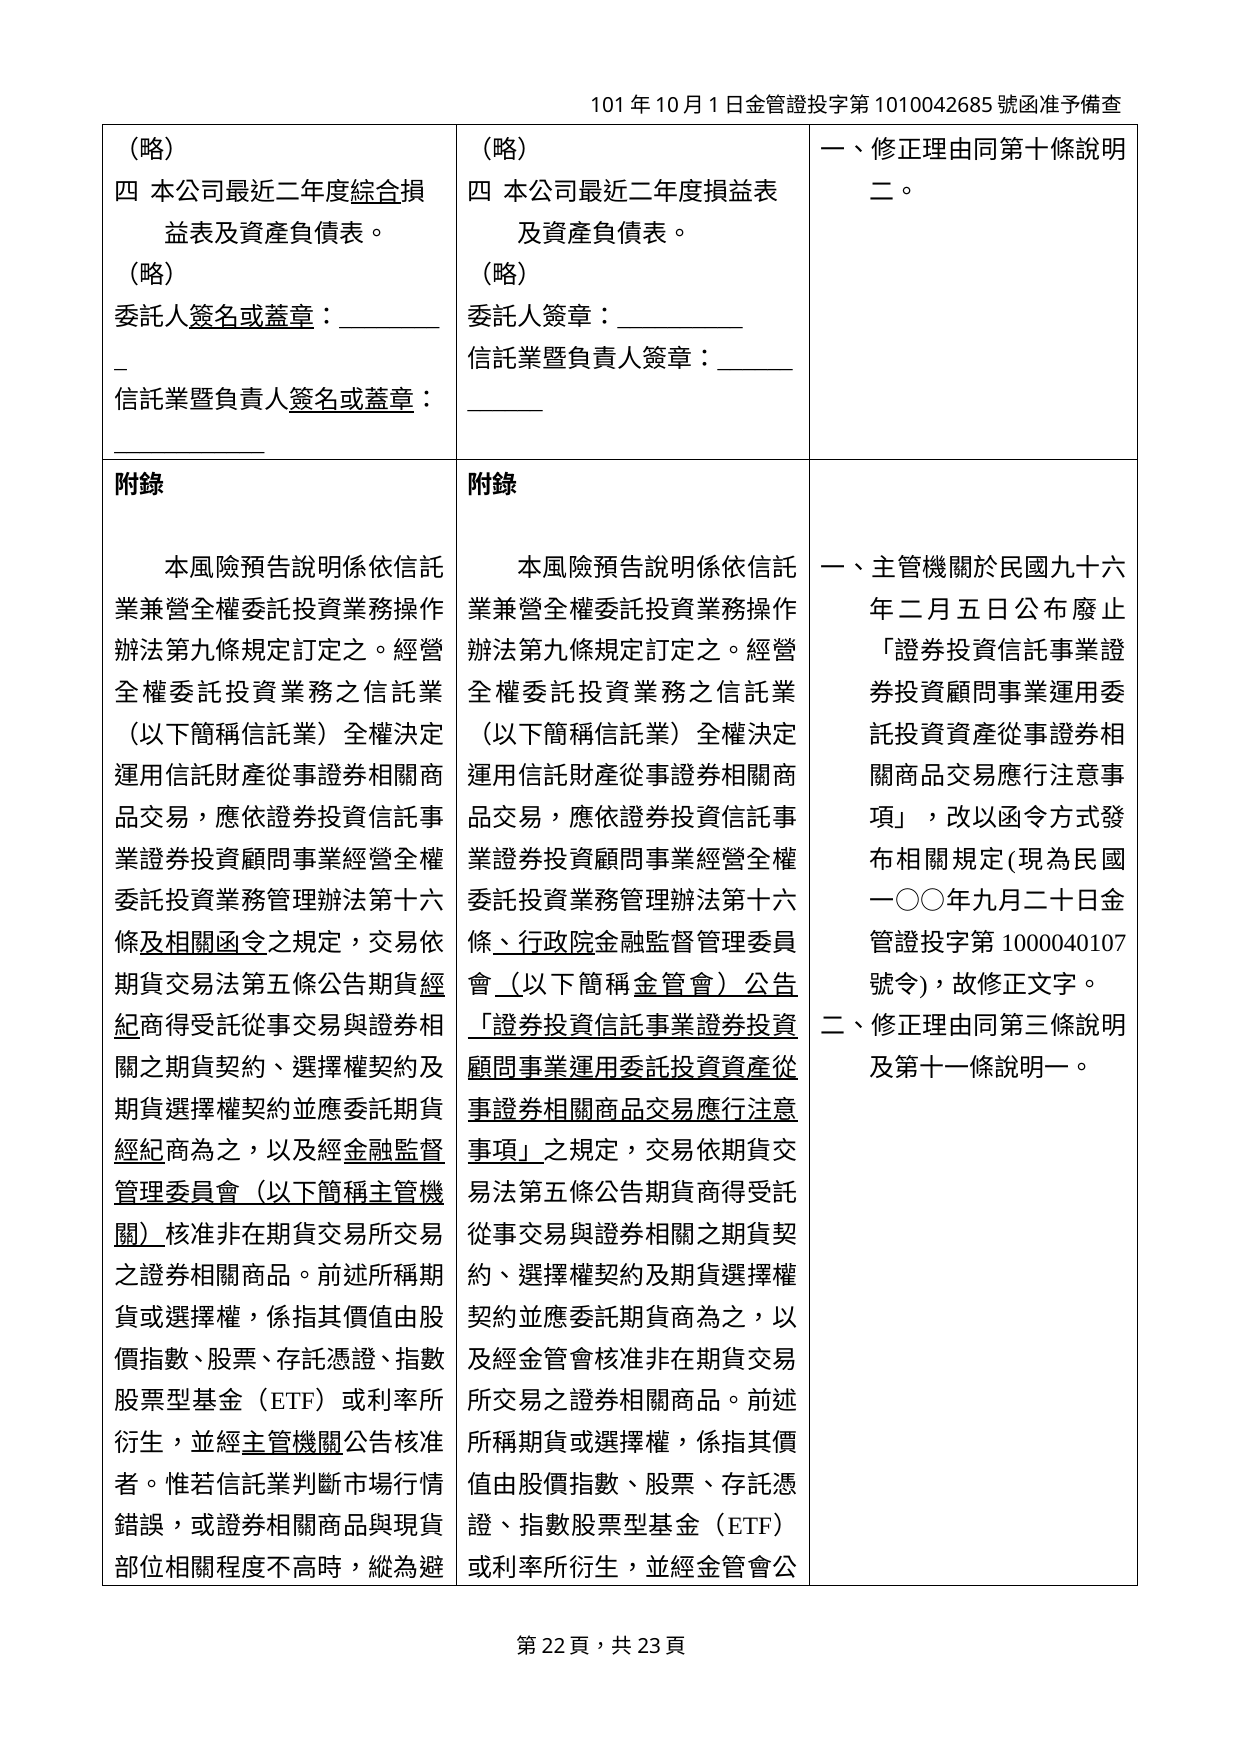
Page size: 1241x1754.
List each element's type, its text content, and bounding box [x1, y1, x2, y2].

table_cell 附錄 本風險預告說明係依信託業兼營全權委託投資業務操作辦法第九條規定訂定之。經營全權委託投資業務之信託業（以下簡稱信託業）全權決定運用信託財產從事證券相關商品交易，應依證券投資信託事業證券投資顧問事業經營全權委託投資業務管理辦法第十六條及相關函令之規定，交易依期貨交易法第五條公告期貨經紀商得受託從事交易與證券相關之期貨契約、選擇權契約及期貨選擇權契約並應委託期貨經紀商為之，以及經金融監督管理委員會（以下簡稱主管機關）核准非在期貨交易所交易之證券相關商品。前述所稱期貨或選擇權，係指其價值由股價指數、股票、存託憑證、指數股票型基金（ETF）或利率所衍生，並經主管機關公告核准者。惟若信託業判斷市場行情錯誤，或證券相關商品與現貨部位相關程度不高時，縱為避 [103, 460, 456, 1585]
table_cell （略） 四 本公司最近二年度損益表及資產負債表。 （略） 委託人簽章：__________ 信託業暨負責人簽章：____________ [457, 125, 809, 459]
table_cell 一、主管機關於民國九十六年二月五日公布廢止「證券投資信託事業證券投資顧問事業運用委託投資資產從事證券相關商品交易應行注意事項」，改以函令方式發布相關規定(現為民國一○○年九月二十日金管證投字第1000040107號令)，故修正文字。 二、修正理由同第三條說明及第十一條說明一。 [810, 460, 1137, 1585]
table_cell 一、修正理由同第十條說明二。 [810, 125, 1137, 459]
table_cell （略） 四 本公司最近二年度綜合損益表及資產負債表。 （略） 委託人簽名或蓋章：_________ 信託業暨負責人簽名或蓋章：____________ [103, 125, 456, 459]
table_cell 附錄 本風險預告說明係依信託業兼營全權委託投資業務操作辦法第九條規定訂定之。經營全權委託投資業務之信託業（以下簡稱信託業）全權決定運用信託財產從事證券相關商品交易，應依證券投資信託事業證券投資顧問事業經營全權委託投資業務管理辦法第十六條、行政院金融監督管理委員會（以下簡稱金管會）公告「證券投資信託事業證券投資顧問事業運用委託投資資產從事證券相關商品交易應行注意事項」之規定，交易依期貨交易法第五條公告期貨商得受託從事交易與證券相關之期貨契約、選擇權契約及期貨選擇權契約並應委託期貨商為之，以及經金管會核准非在期貨交易所交易之證券相關商品。前述所稱期貨或選擇權，係指其價值由股價指數、股票、存託憑證、指數股票型基金（ETF）或利率所衍生，並經金管會公 [457, 460, 809, 1585]
